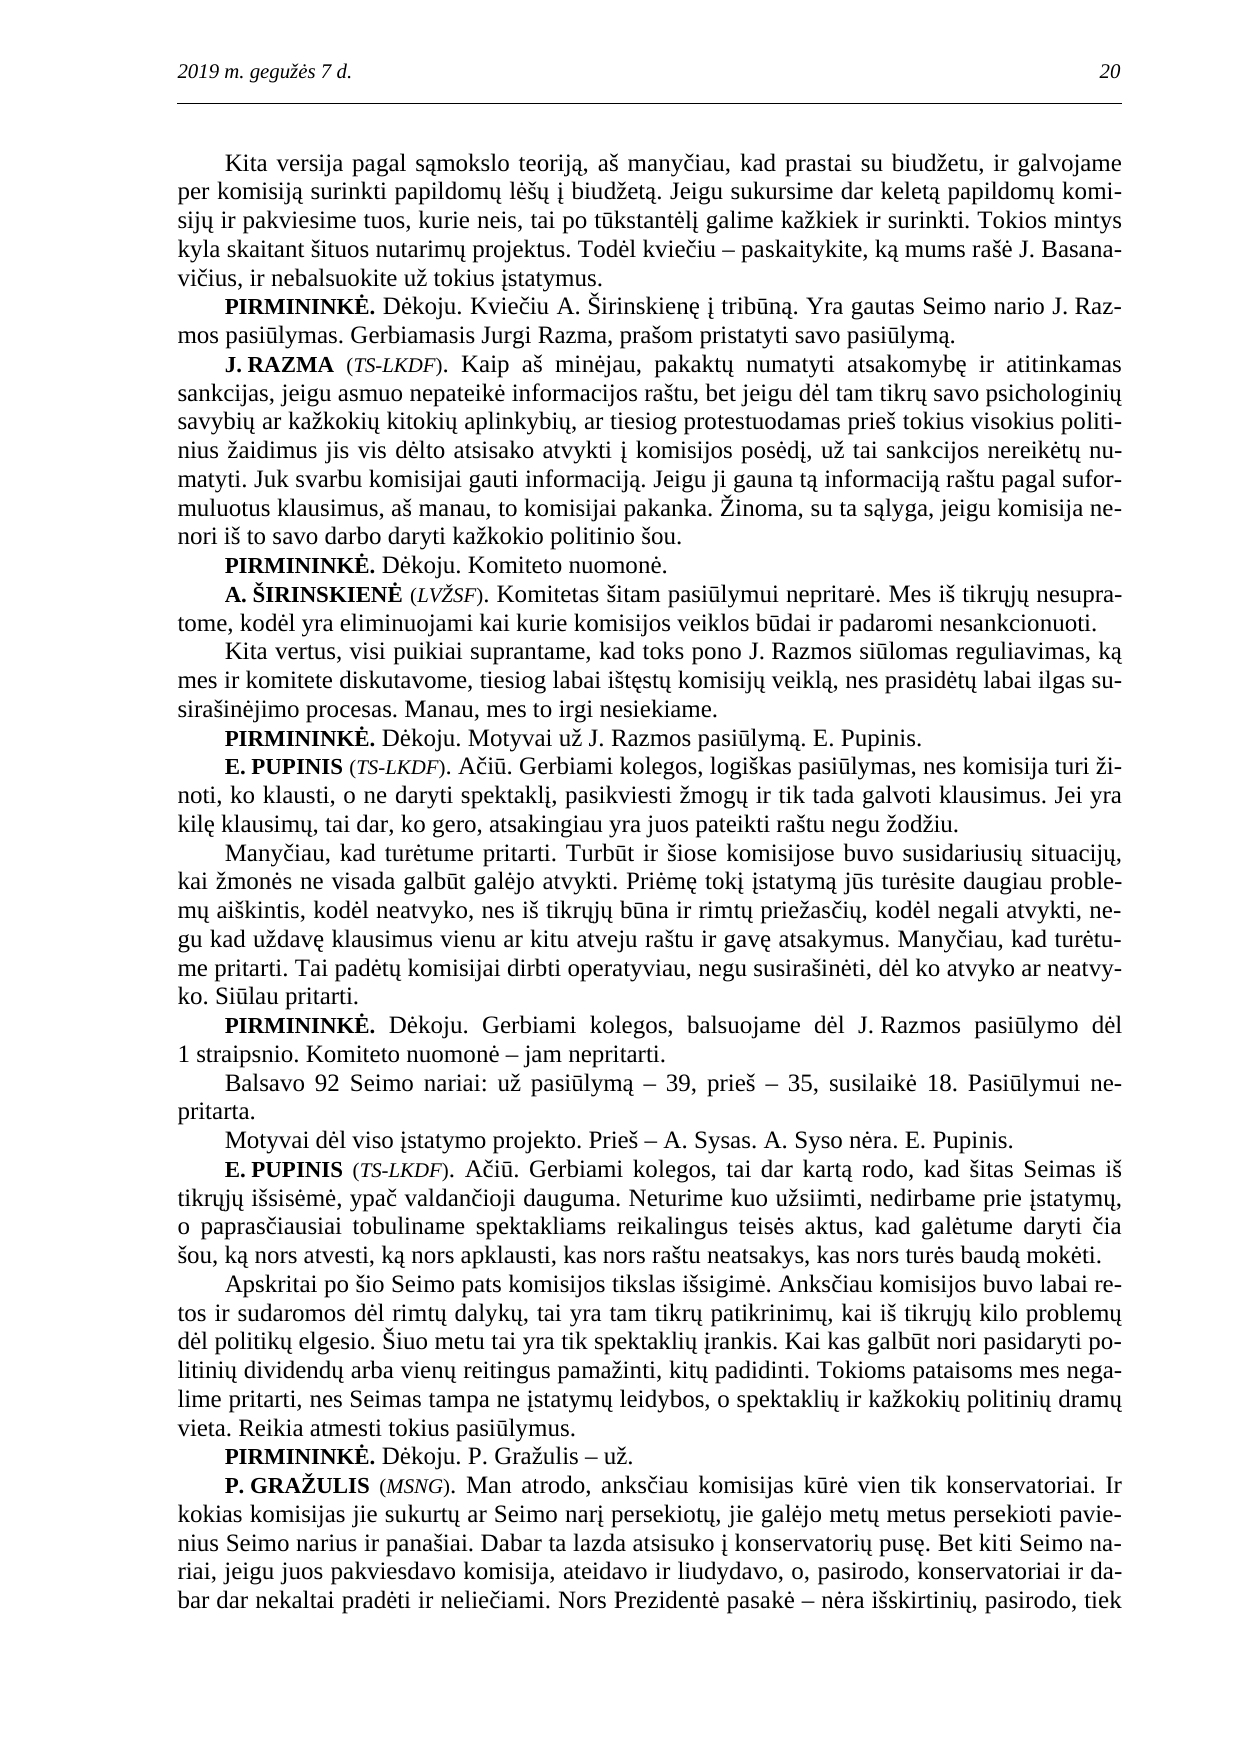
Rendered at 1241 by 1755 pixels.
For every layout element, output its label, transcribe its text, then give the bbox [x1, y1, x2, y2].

text PIRMININKĖ. Dė­ko­ju. Ger­bia­mi ko­le­gos, bal­suo­ja­me dėl J. Raz­mos pa­siū­ly­mo dėl 1 strai­ps­nio. Ko­mi­te­to nuo­mo­nė – jam ne­pri­tar­ti. [177, 1010, 1122, 1068]
text Ma­ny­čiau, kad tu­rė­tu­me pri­tar­ti. Tur­būt ir šio­se ko­mi­si­jo­se bu­vo su­si­da­riu­sių si­tu­a­ci­jų, kai žmo­nės ne vi­sa­da gal­būt ga­lė­jo at­vyk­ti. Pri­ėmę to­kį įsta­ty­mą jūs tu­rė­si­te dau­giau pro­ble­mų aiš­kin­tis, ko­dėl ne­at­vy­ko, nes iš tik­rų­jų bū­na ir rim­tų prie­žas­čių, ko­dėl ne­ga­li at­vyk­ti, ne­gu kad už­da­vę klau­si­mus vie­nu ar ki­tu at­ve­ju raš­tu ir ga­vę at­sa­ky­mus. Ma­ny­čiau, kad tu­rė­tu­me pri­tar­ti. Tai pa­dė­tų ko­mi­si­jai dirb­ti ope­ra­ty­viau, ne­gu su­si­ra­ši­nė­ti, dėl ko at­vy­ko ar ne­at­vy­ko. Siū­lau pri­tar­ti. [177, 838, 1122, 1010]
text PIRMININKĖ. Dė­ko­ju. P. Gra­žu­lis – už. [177, 1441, 1122, 1470]
text E. PUPINIS (TS-LKDF). Ačiū. Ger­bia­mi ko­le­gos, lo­giš­kas pa­siū­ly­mas, nes ko­mi­si­ja tu­ri ži­no­ti, ko klaus­ti, o ne da­ry­ti spek­tak­lį, pa­si­kvies­ti žmo­gų ir tik ta­da gal­vo­ti klau­si­mus. Jei yra ki­lę klau­si­mų, tai dar, ko ge­ro, at­sa­kin­giau yra juos pa­teik­ti raš­tu ne­gu žo­džiu. [177, 751, 1122, 838]
text PIRMININKĖ. Dė­ko­ju. Mo­ty­vai už J. Raz­mos pa­siū­ly­mą. E. Pu­pi­nis. [177, 723, 1122, 751]
text E. PUPINIS (TS-LKDF). Ačiū. Ger­bia­mi ko­le­gos, tai dar kar­tą ro­do, kad ši­tas Sei­mas iš tik­rų­jų iš­si­sė­mė, ypač val­dan­čio­ji dau­gu­ma. Ne­tu­ri­me kuo už­si­im­ti, ne­dir­ba­me prie įsta­ty­mų, o pa­pras­čiau­siai to­bu­li­na­me spek­tak­liams rei­ka­lin­gus tei­sės ak­tus, kad ga­lė­tu­me da­ry­ti čia šou, ką nors at­ves­ti, ką nors ap­klaus­ti, kas nors raš­tu ne­at­sa­kys, kas nors tu­rės bau­dą mo­kė­ti. [177, 1154, 1122, 1269]
text A. ŠIRINSKIENĖ (LVŽSF). Ko­mi­te­tas ši­tam pa­siū­ly­mui ne­pri­ta­rė. Mes iš tik­rų­jų ne­su­pra­to­me, ko­dėl yra eli­mi­nuo­ja­mi kai ku­rie ko­mi­si­jos veik­los bū­dai ir pa­da­ro­mi ne­sank­cio­nuo­ti. [177, 579, 1122, 636]
text Ap­skri­tai po šio Sei­mo pats ko­mi­si­jos tiks­las iš­si­gi­mė. Anks­čiau ko­mi­si­jos bu­vo la­bai re­tos ir su­da­ro­mos dėl rim­tų da­ly­kų, tai yra tam tik­rų pa­tik­ri­ni­mų, kai iš tik­rų­jų ki­lo pro­ble­mų dėl po­li­ti­kų el­ge­sio. Šiuo me­tu tai yra tik spek­tak­lių įran­kis. Kai kas gal­būt no­ri pa­si­da­ry­ti po­li­ti­nių di­vi­den­dų ar­ba vie­nų rei­tin­gus pa­ma­žin­ti, ki­tų pa­di­din­ti. To­kioms pa­tai­soms mes ne­ga­li­me pri­tar­ti, nes Sei­mas tam­pa ne įsta­ty­mų lei­dy­bos, o spek­tak­lių ir kaž­ko­kių po­li­ti­nių dra­mų vie­ta. Rei­kia at­mes­ti to­kius pa­siū­ly­mus. [177, 1269, 1122, 1441]
text Ki­ta ver­si­ja pa­gal są­moks­lo te­ori­ją, aš ma­ny­čiau, kad pras­tai su biu­dže­tu, ir gal­vo­ja­me per ko­mi­si­ją su­rink­ti pa­pil­do­mų lė­šų į biu­dže­tą. Jei­gu su­kur­si­me dar ke­le­tą pa­pil­do­mų ko­mi­si­jų ir pa­kvie­si­me tuos, ku­rie neis, tai po tūks­tan­tė­lį ga­li­me kaž­kiek ir su­rink­ti. To­kios min­tys ky­la skai­tant ši­tuos nu­ta­ri­mų pro­jek­tus. To­dėl kvie­čiu – pa­skai­ty­ki­te, ką mums ra­šė J. Ba­sa­na­vi­čius, ir ne­bal­suo­ki­te už to­kius įsta­ty­mus. [177, 148, 1122, 291]
text P. GRAŽULIS (MSNG). Man at­ro­do, anks­čiau ko­mi­si­jas kū­rė vien tik kon­ser­va­to­riai. Ir ko­kias ko­mi­si­jas jie su­kur­tų ar Sei­mo na­rį per­se­kio­tų, jie ga­lė­jo me­tų me­tus per­se­kio­ti pa­vie­nius Sei­mo na­rius ir pa­na­šiai. Da­bar ta laz­da at­si­su­ko į kon­ser­va­to­rių pu­sę. Bet ki­ti Sei­mo na­riai, jei­gu juos pa­kvies­da­vo ko­mi­si­ja, at­ei­da­vo ir liu­dy­da­vo, o, pa­si­ro­do, kon­ser­va­to­riai ir da­bar dar ne­kal­tai pra­dė­ti ir ne­lie­čia­mi. Nors Pre­zi­den­tė pa­sa­kė – nė­ra iš­skir­ti­nių, pa­si­ro­do, tiek [177, 1470, 1122, 1614]
text PIRMININKĖ. Dė­ko­ju. Ko­mi­te­to nuo­mo­nė. [177, 550, 1122, 579]
text PIRMININKĖ. Dė­ko­ju. Kvie­čiu A. Ši­rins­kie­nę į tri­bū­ną. Yra gau­tas Sei­mo na­rio J. Raz­mos pa­siū­ly­mas. Ger­bia­ma­sis Jur­gi Raz­ma, pra­šom pri­sta­ty­ti sa­vo pa­siū­ly­mą. [177, 291, 1122, 349]
text Ki­ta ver­tus, vi­si pui­kiai su­pran­ta­me, kad toks po­no J. Raz­mos siū­lo­mas re­gu­lia­vi­mas, ką mes ir ko­mi­te­te dis­ku­ta­vo­me, tie­siog la­bai iš­tęs­tų ko­mi­si­jų veik­lą, nes pra­si­dė­tų la­bai il­gas su­si­ra­ši­nė­ji­mo pro­ce­sas. Ma­nau, mes to ir­gi ne­sie­kia­me. [177, 636, 1122, 723]
text Bal­sa­vo 92 Sei­mo na­riai: už pa­siū­ly­mą – 39, prieš – 35, su­si­lai­kė 18. Pa­siū­ly­mui ne­pritar­ta. [177, 1068, 1122, 1125]
text J. RAZMA (TS-LKDF). Kaip aš mi­nė­jau, pa­kak­tų nu­ma­ty­ti at­sa­ko­my­bę ir ati­tin­ka­mas sank­ci­jas, jei­gu as­muo ne­pa­tei­kė in­for­ma­ci­jos raš­tu, bet jei­gu dėl tam tik­rų sa­vo psi­cho­lo­gi­nių sa­vy­bių ar kaž­ko­kių ki­to­kių ap­lin­ky­bių, ar tie­siog pro­tes­tuo­da­mas prieš to­kius vi­so­kius po­li­ti­nius žai­di­mus jis vis dėl­to at­si­sa­ko at­vyk­ti į ko­mi­si­jos po­sė­dį, už tai sank­ci­jos ne­rei­kė­tų nu­ma­ty­ti. Juk svar­bu ko­mi­si­jai gau­ti in­for­ma­ci­ją. Jei­gu ji gau­na tą in­for­ma­ci­ją raš­tu pa­gal su­for­mu­luo­tus klau­si­mus, aš ma­nau, to ko­mi­si­jai pa­kan­ka. Ži­no­ma, su ta są­ly­ga, jei­gu ko­mi­si­ja ne­no­ri iš to sa­vo dar­bo da­ry­ti kaž­ko­kio po­li­ti­nio šou. [177, 349, 1122, 550]
text Mo­ty­vai dėl vi­so įsta­ty­mo pro­jek­to. Prieš – A. Sy­sas. A. Sy­so nė­ra. E. Pu­pi­nis. [177, 1125, 1122, 1154]
